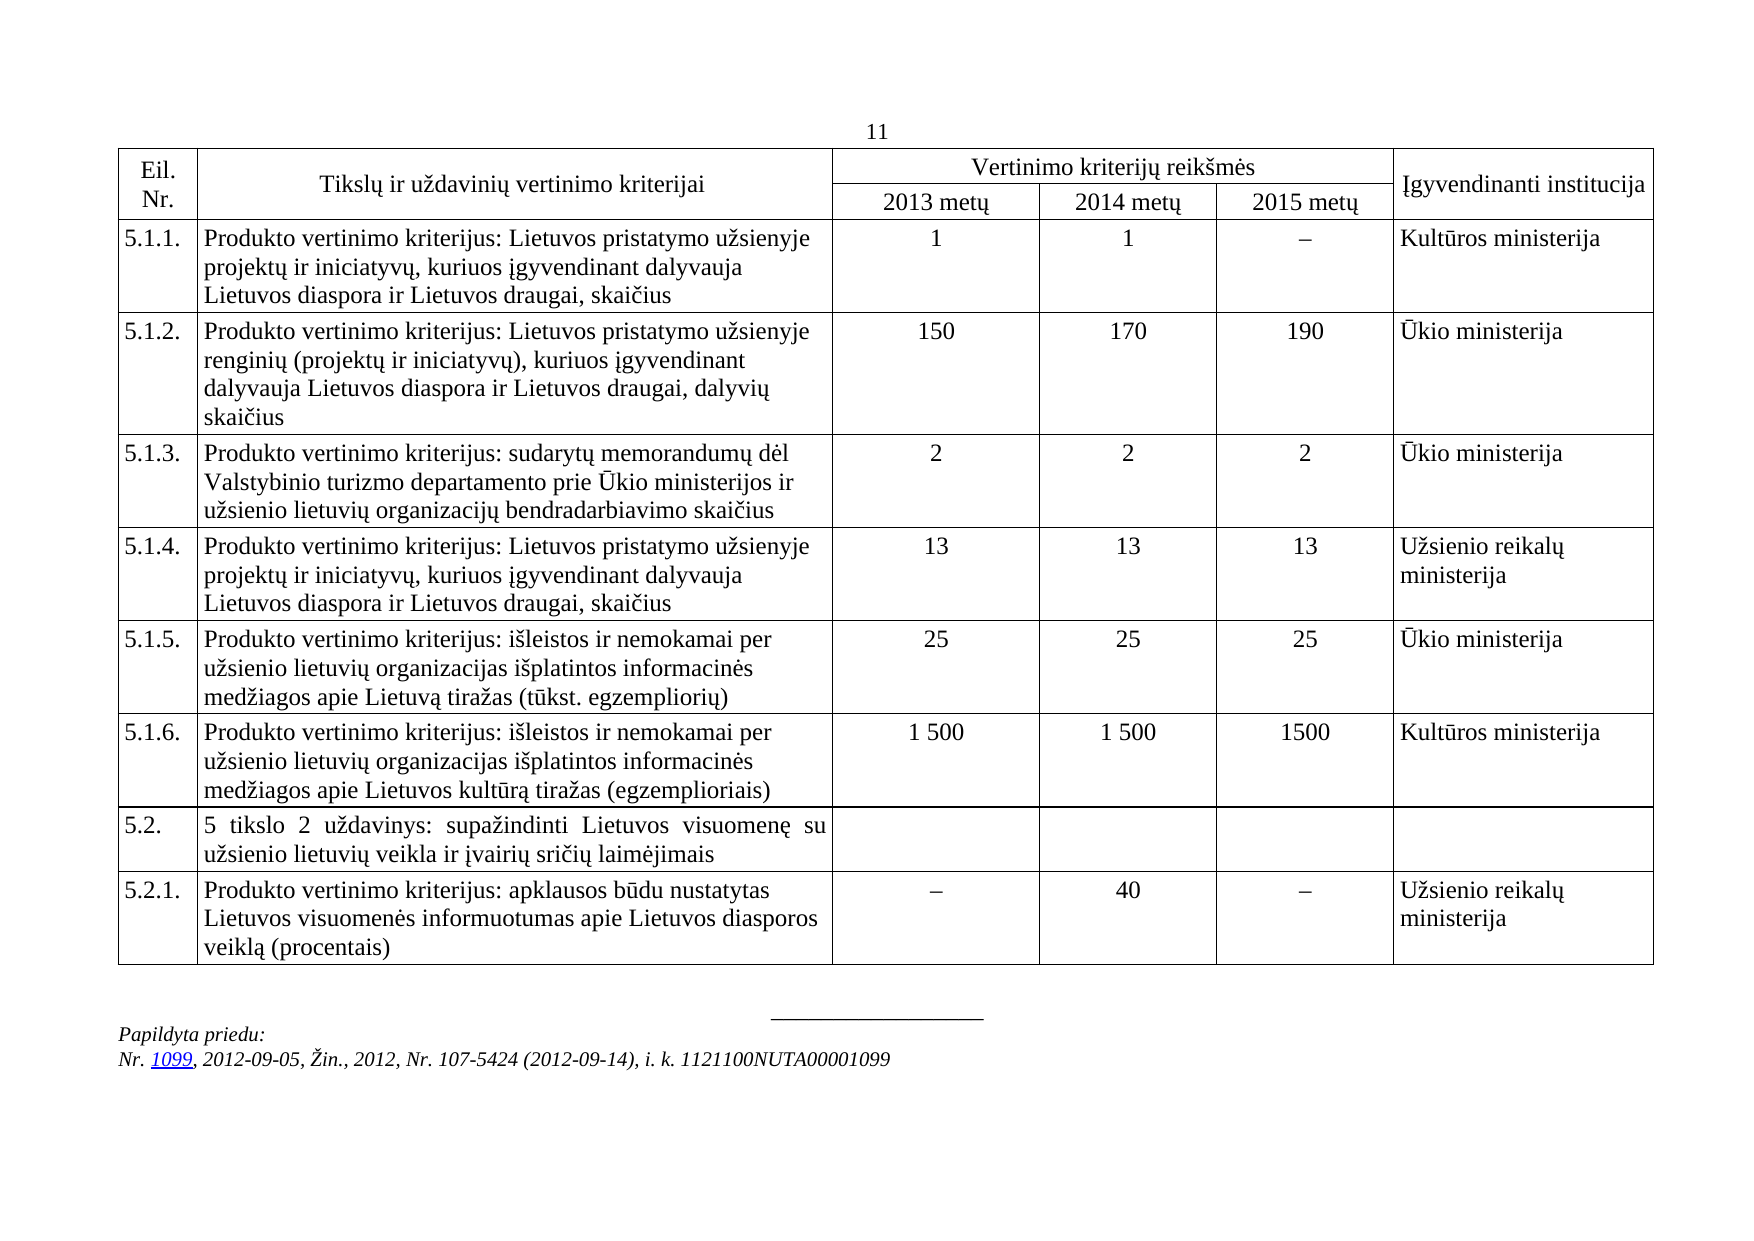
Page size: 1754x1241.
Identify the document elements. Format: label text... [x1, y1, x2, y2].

table_cell 40 [1040, 872, 1216, 964]
table_cell Produkto vertinimo kriterijus: Lietuvos pristatymo užsienyje renginių (projektų ir iniciatyvų), kuriuos įgyvendinant dalyvauja Lietuvos diaspora ir Lietuvos draugai, dalyvių skaičius [198, 313, 832, 434]
table_cell Produkto vertinimo kriterijus: išleistos ir nemokamai per užsienio lietuvių organizacijas išplatintos informacinės medžiagos apie Lietuvą tiražas (tūkst. egzempliorių) [198, 621, 832, 713]
table_header Vertinimo kriterijų reikšmės [833, 149, 1393, 183]
text _________________ [118, 994, 1636, 1022]
table_cell 150 [833, 313, 1039, 434]
table_cell 13 [1217, 528, 1393, 620]
table_cell 5 tikslo 2 uždavinys: supažindinti Lietuvos visuomenę su užsienio lietuvių veikla ir įvairių sričių laimėjimais [198, 808, 832, 871]
table_cell 2015 metų [1217, 184, 1393, 219]
table_header Eil. Nr. [119, 149, 197, 219]
table_cell [833, 808, 1039, 871]
table_cell 2 [1040, 435, 1216, 527]
table_cell Užsienio reikalų ministerija [1394, 872, 1653, 964]
table_cell 5.1.3. [119, 435, 197, 527]
table_header Tikslų ir uždavinių vertinimo kriterijai [198, 149, 832, 219]
table_cell 13 [1040, 528, 1216, 620]
table_cell 25 [833, 621, 1039, 713]
table_cell 5.1.6. [119, 714, 197, 806]
table_cell 1 [833, 220, 1039, 312]
table_cell 5.1.2. [119, 313, 197, 434]
table_cell – [1217, 872, 1393, 964]
table_cell 13 [833, 528, 1039, 620]
table_cell [1040, 808, 1216, 871]
table_header Įgyvendinanti institucija [1394, 149, 1653, 219]
table_cell 1500 [1217, 714, 1393, 806]
table_cell 25 [1217, 621, 1393, 713]
table_cell Užsienio reikalų ministerija [1394, 528, 1653, 620]
table_cell Kultūros ministerija [1394, 220, 1653, 312]
table_cell Produkto vertinimo kriterijus: apklausos būdu nustatytas Lietuvos visuomenės informuotumas apie Lietuvos diasporos veiklą (procentais) [198, 872, 832, 964]
table_cell [1394, 808, 1653, 871]
table_cell Ūkio ministerija [1394, 435, 1653, 527]
table_cell Produkto vertinimo kriterijus: išleistos ir nemokamai per užsienio lietuvių organizacijas išplatintos informacinės medžiagos apie Lietuvos kultūrą tiražas (egzemplioriais) [198, 714, 832, 806]
table_cell 5.2.1. [119, 872, 197, 964]
table_cell 1 500 [1040, 714, 1216, 806]
table_cell 5.1.4. [119, 528, 197, 620]
table_cell 170 [1040, 313, 1216, 434]
table_cell Ūkio ministerija [1394, 621, 1653, 713]
text Nr. 1099, 2012-09-05, Žin., 2012, Nr. 107-5424 (2012-09-14), i. k. 1121100NUTA00001099 [118, 1046, 1636, 1071]
table_cell 1 500 [833, 714, 1039, 806]
table_cell Produkto vertinimo kriterijus: sudarytų memorandumų dėl Valstybinio turizmo departamento prie Ūkio ministerijos ir užsienio lietuvių organizacijų bendradarbiavimo skaičius [198, 435, 832, 527]
table_cell 2013 metų [833, 184, 1039, 219]
table_cell Ūkio ministerija [1394, 313, 1653, 434]
table_cell Produkto vertinimo kriterijus: Lietuvos pristatymo užsienyje projektų ir iniciatyvų, kuriuos įgyvendinant dalyvauja Lietuvos diaspora ir Lietuvos draugai, skaičius [198, 220, 832, 312]
table_cell 190 [1217, 313, 1393, 434]
table_cell 5.1.5. [119, 621, 197, 713]
table_cell 5.1.1. [119, 220, 197, 312]
table_cell Produkto vertinimo kriterijus: Lietuvos pristatymo užsienyje projektų ir iniciatyvų, kuriuos įgyvendinant dalyvauja Lietuvos diaspora ir Lietuvos draugai, skaičius [198, 528, 832, 620]
table_cell – [833, 872, 1039, 964]
table_cell 2014 metų [1040, 184, 1216, 219]
table_cell – [1217, 220, 1393, 312]
table_cell [1217, 808, 1393, 871]
table_cell 1 [1040, 220, 1216, 312]
table_cell Kultūros ministerija [1394, 714, 1653, 806]
table_cell 25 [1040, 621, 1216, 713]
text Papildyta priedu: [118, 1022, 1636, 1046]
table_cell 2 [833, 435, 1039, 527]
table_cell 2 [1217, 435, 1393, 527]
table_cell 5.2. [119, 808, 197, 871]
